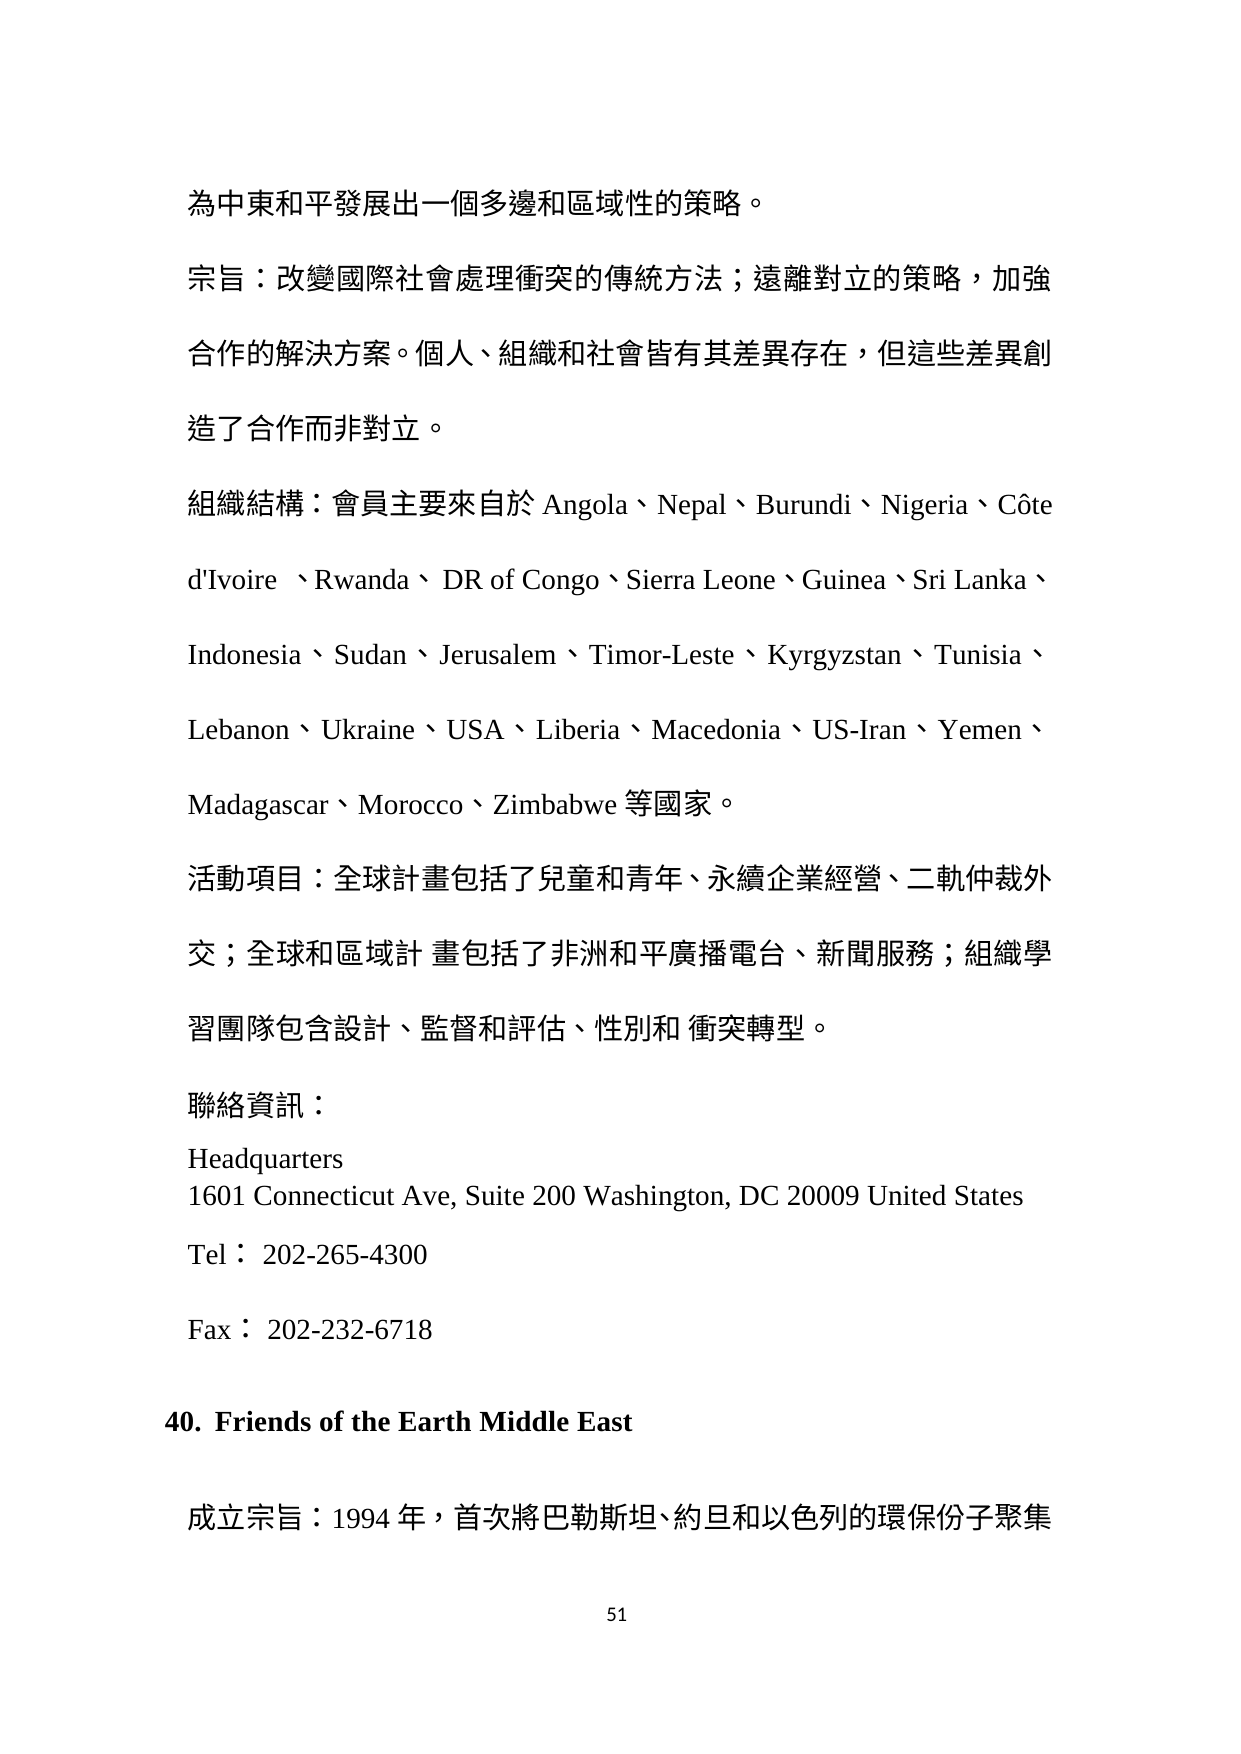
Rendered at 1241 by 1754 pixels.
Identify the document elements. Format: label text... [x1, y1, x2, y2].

text 活動項目：全球計畫包括了兒童和青年、永續企業經營、二軌仲裁外交；全球和區域計 畫包括了非洲和平廣播電台、新聞服務；組織學習團隊包含設計、監督和評估、性別和 衝突轉型。 [187, 839, 1053, 1064]
text 成立宗旨：1994 年，首次將巴勒斯坦、約旦和以色列的環保份子聚集 [187, 1478, 1053, 1553]
text 1601 Connecticut Ave, Suite 200 Washington, DC 20009 United States [187, 1177, 1053, 1214]
text Tel： 202-265-4300 [187, 1214, 1053, 1289]
text Fax： 202-232-6718 [187, 1289, 1053, 1364]
text Headquarters [187, 1139, 1053, 1177]
text 聯絡資訊： [187, 1064, 1053, 1139]
list Friends of the Earth Middle East [164, 1403, 1053, 1441]
text 成立背景：成立於 1982 年，由前任國務院外交官 John Marks 所創立，旨在推動美國和蘇聯的合作。美蘇的合作，首次是出現在黎巴嫩，並為中東和平發展出一個多邊和區域性的策略。 [187, 164, 1053, 239]
text 組織結構：會員主要來自於 Angola、Nepal、Burundi、Nigeria、Côte d'Ivoire 、Rwanda、 DR of Congo、Sierra Leone、Guinea、Sri Lanka、Indonesia、Sudan、Jerusalem、Timor-Leste、Kyrgyzstan、Tunisia、Lebanon、Ukraine、USA、Liberia、Macedonia、US-Iran、Yemen、 Madagascar、Morocco、Zimbabwe 等國家。 [187, 464, 1053, 839]
text 宗旨：改變國際社會處理衝突的傳統方法；遠離對立的策略，加強合作的解決方案。個人、組織和社會皆有其差異存在，但這些差異創造了合作而非對立。 [187, 239, 1053, 464]
